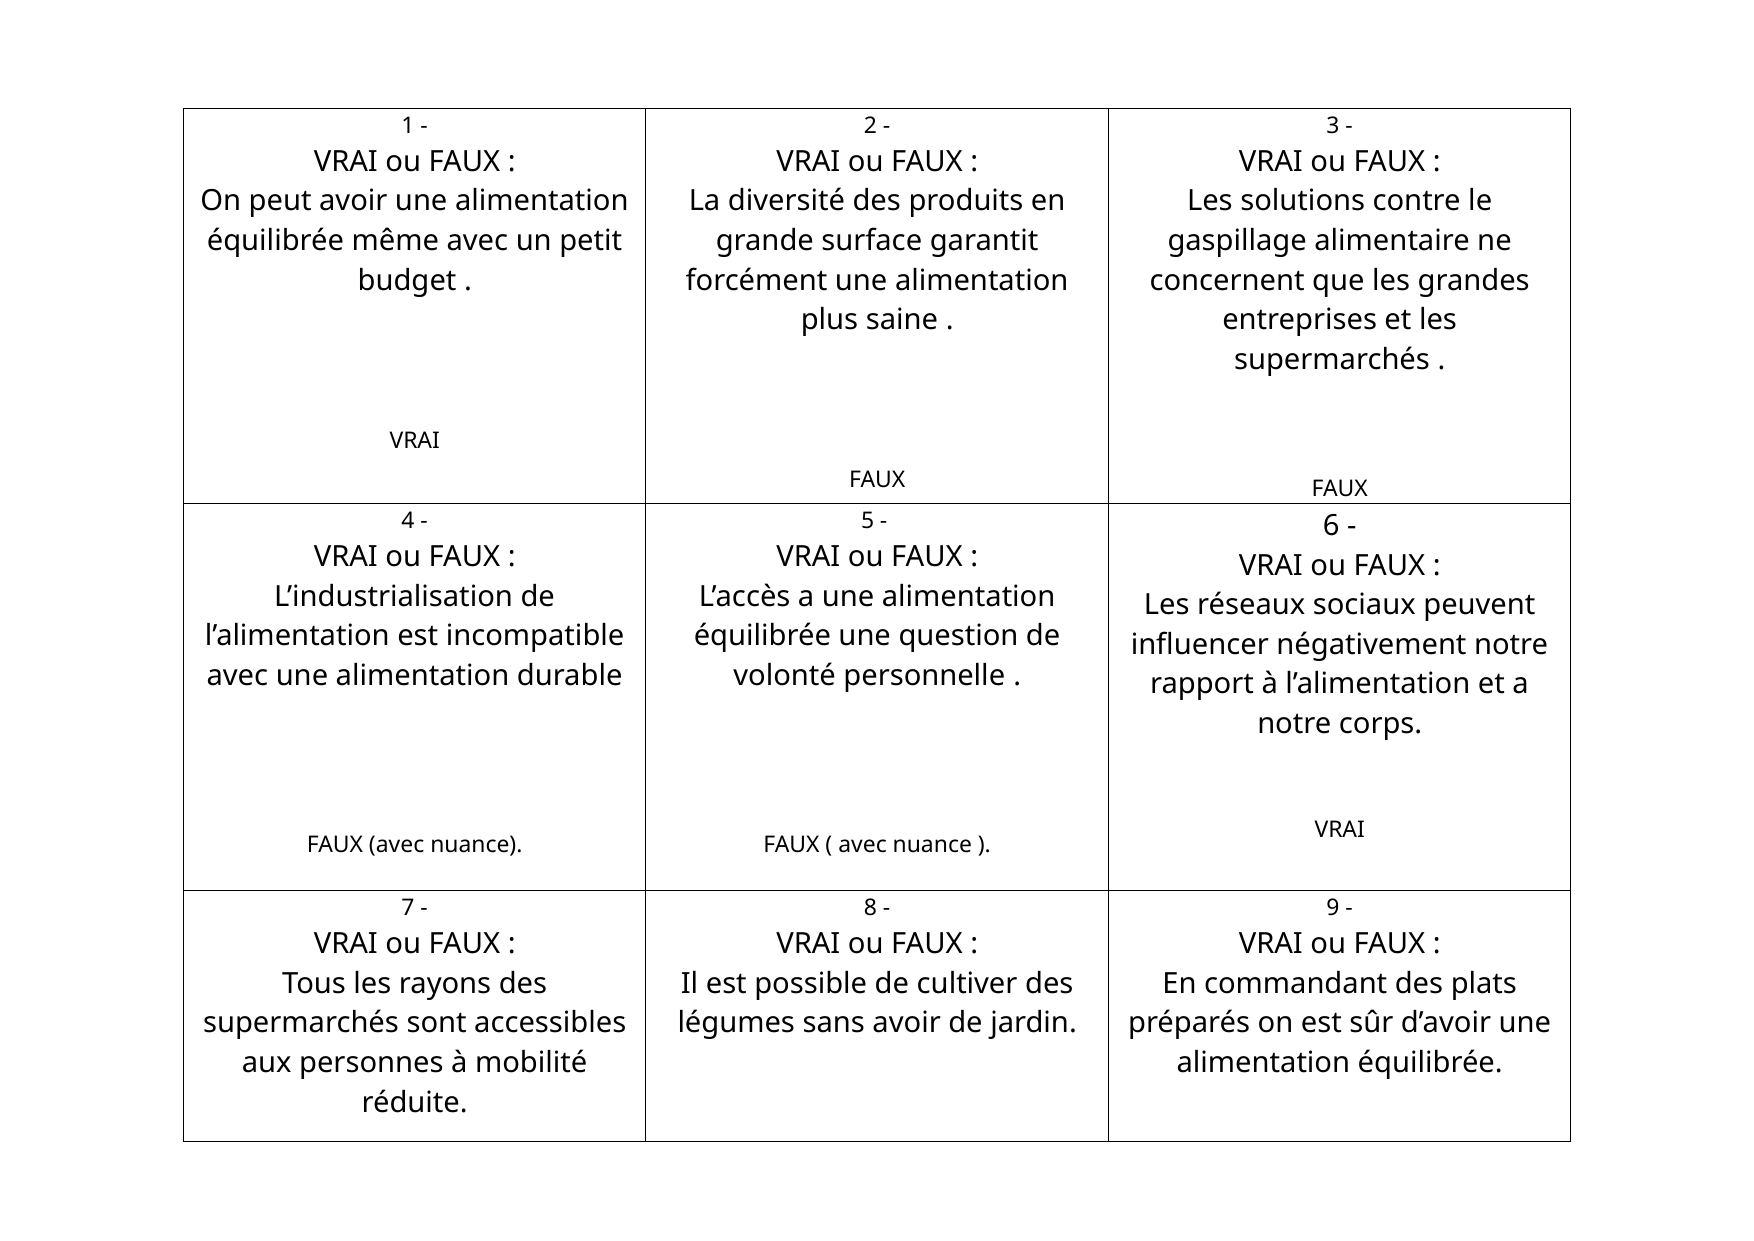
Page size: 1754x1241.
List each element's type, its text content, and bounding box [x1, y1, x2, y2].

table_header 1 - VRAI ou FAUX : On peut avoir une alimentation équilibrée même avec un petit budget . VRAI [184, 109, 645, 503]
table_header 3 - VRAI ou FAUX : Les solutions contre le gaspillage alimentaire ne concernent que les grandes entreprises et les supermarchés . FAUX [1109, 109, 1570, 503]
table_cell 6 - VRAI ou FAUX : Les réseaux sociaux peuvent influencer négativement notre rapport à l’alimentation et a notre corps. VRAI [1109, 504, 1570, 890]
table_header 2 - VRAI ou FAUX : La diversité des produits en grande surface garantit forcément une alimentation plus saine . FAUX [646, 109, 1108, 503]
table_cell 9 - VRAI ou FAUX : En commandant des plats préparés on est sûr d’avoir une alimentation équilibrée. FAUX (dans les plats préparés il y a souvent des ajouts de sucre et de sel) [1109, 891, 1570, 1141]
table_cell 4 - VRAI ou FAUX : L’industrialisation de l’alimentation est incompatible avec une alimentation durable FAUX (avec nuance). [184, 504, 645, 890]
table_cell 5 - VRAI ou FAUX : L’accès a une alimentation équilibrée une question de volonté personnelle . FAUX ( avec nuance ). [646, 504, 1108, 890]
table_cell 7 - VRAI ou FAUX : Tous les rayons des supermarchés sont accessibles aux personnes à mobilité réduite. FAUX (certains restent inadaptés) [184, 891, 645, 1141]
table_cell 8 - VRAI ou FAUX : Il est possible de cultiver des légumes sans avoir de jardin. VRAI (en pots, potagers suspendus, en collectivité type jardins partagés...) [646, 891, 1108, 1141]
